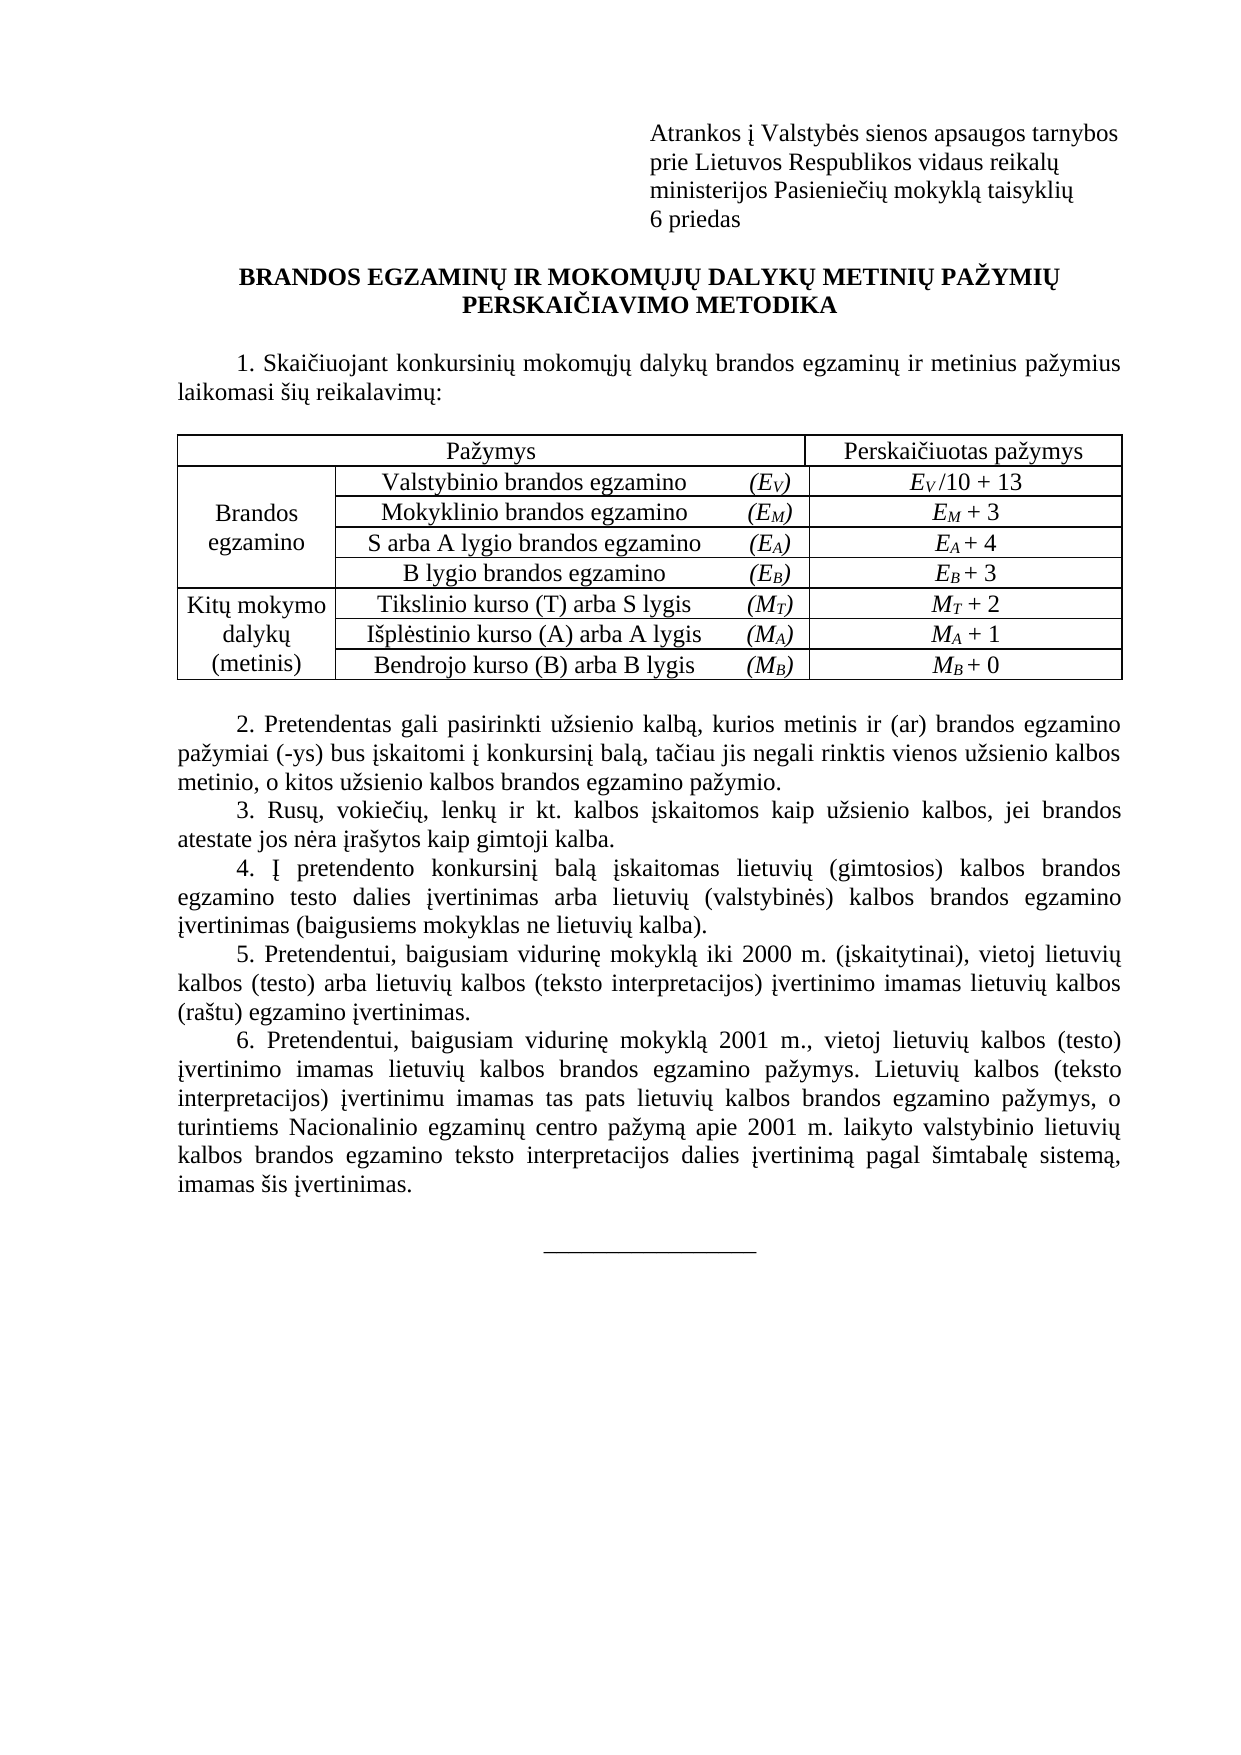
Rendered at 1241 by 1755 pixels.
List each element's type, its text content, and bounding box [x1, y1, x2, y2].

table_cell Tikslinio kurso (T) arba S lygis [336, 589, 733, 617]
text 6. Pretendentui, baigusiam vidurinę mokyklą 2001 m., vietoj lietuvių kalbos (testo) įvertinimo imamas lietuvių kalbos brandos egzamino pažymys. Lietuvių kalbos (teksto interpretacijos) įvertinimu imamas tas pats lietuvių kalbos brandos egzamino pažymys, o turintiems Nacionalinio egzaminų centro pažymą apie 2001 m. laikyto valstybinio lietuvių kalbos brandos egzamino teksto interpretacijos dalies įvertinimą pagal šimtabalę sistemą, imamas šis įvertinimas. [177, 1025, 1122, 1198]
table_cell (MT) [733, 589, 809, 617]
table_header Pažymys [178, 436, 804, 465]
text Atrankos į Valstybės sienos apsaugos tarnybos prie Lietuvos Respublikos vidaus reikalų ministerijos Pasieniečių mokyklą taisyklių [649, 118, 1122, 204]
table_cell MB + 0 [810, 650, 1121, 678]
table_cell Bendrojo kurso (B) arba B lygis [336, 650, 733, 678]
table_cell (EB) [733, 558, 809, 587]
text BRANDOS EGZAMINŲ IR MOKOMŲJŲ DALYKŲ METINIŲ PAŽYMIŲ PERSKAIČIAVIMO METODIKA [177, 262, 1122, 319]
table_cell (MB) [733, 650, 809, 678]
text 5. Pretendentui, baigusiam vidurinę mokyklą iki 2000 m. (įskaitytinai), vietoj lietuvių kalbos (testo) arba lietuvių kalbos (teksto interpretacijos) įvertinimo imamas lietuvių kalbos (raštu) egzamino įvertinimas. [177, 939, 1122, 1025]
table_cell EV /10 + 13 [810, 467, 1121, 495]
table_cell (MA) [733, 619, 809, 648]
text 1. Skaičiuojant konkursinių mokomųjų dalykų brandos egzaminų ir metinius pažymius laikomasi šių reikalavimų: [177, 348, 1122, 406]
table_cell Brandos egzamino [178, 467, 335, 587]
text _________________ [177, 1227, 1122, 1255]
table_cell Kitų mokymo dalykų (metinis) [178, 589, 335, 678]
text 3. Rusų, vokiečių, lenkų ir kt. kalbos įskaitomos kaip užsienio kalbos, jei brandos atestate jos nėra įrašytos kaip gimtoji kalba. [177, 795, 1122, 853]
table_cell B lygio brandos egzamino [336, 558, 733, 587]
table_cell EA + 4 [810, 528, 1121, 556]
text 6 priedas [649, 204, 1122, 233]
table_header Perskaičiuotas pažymys [806, 436, 1121, 465]
text 4. Į pretendento konkursinį balą įskaitomas lietuvių (gimtosios) kalbos brandos egzamino testo dalies įvertinimas arba lietuvių (valstybinės) kalbos brandos egzamino įvertinimas (baigusiems mokyklas ne lietuvių kalba). [177, 853, 1122, 939]
table_cell S arba A lygio brandos egzamino [336, 528, 733, 556]
table_cell MT + 2 [810, 589, 1121, 617]
table_cell Mokyklinio brandos egzamino [336, 497, 733, 526]
table_cell MA + 1 [810, 619, 1121, 648]
table_cell (EV) [733, 467, 809, 495]
table_cell Išplėstinio kurso (A) arba A lygis [336, 619, 733, 648]
table_cell EB + 3 [810, 558, 1121, 587]
table_cell (EA) [733, 528, 809, 556]
table_cell Valstybinio brandos egzamino [336, 467, 733, 495]
table_cell (EM) [733, 497, 809, 526]
table_cell EM + 3 [810, 497, 1121, 526]
text 2. Pretendentas gali pasirinkti užsienio kalbą, kurios metinis ir (ar) brandos egzamino pažymiai (-ys) bus įskaitomi į konkursinį balą, tačiau jis negali rinktis vienos užsienio kalbos metinio, o kitos užsienio kalbos brandos egzamino pažymio. [177, 709, 1122, 795]
